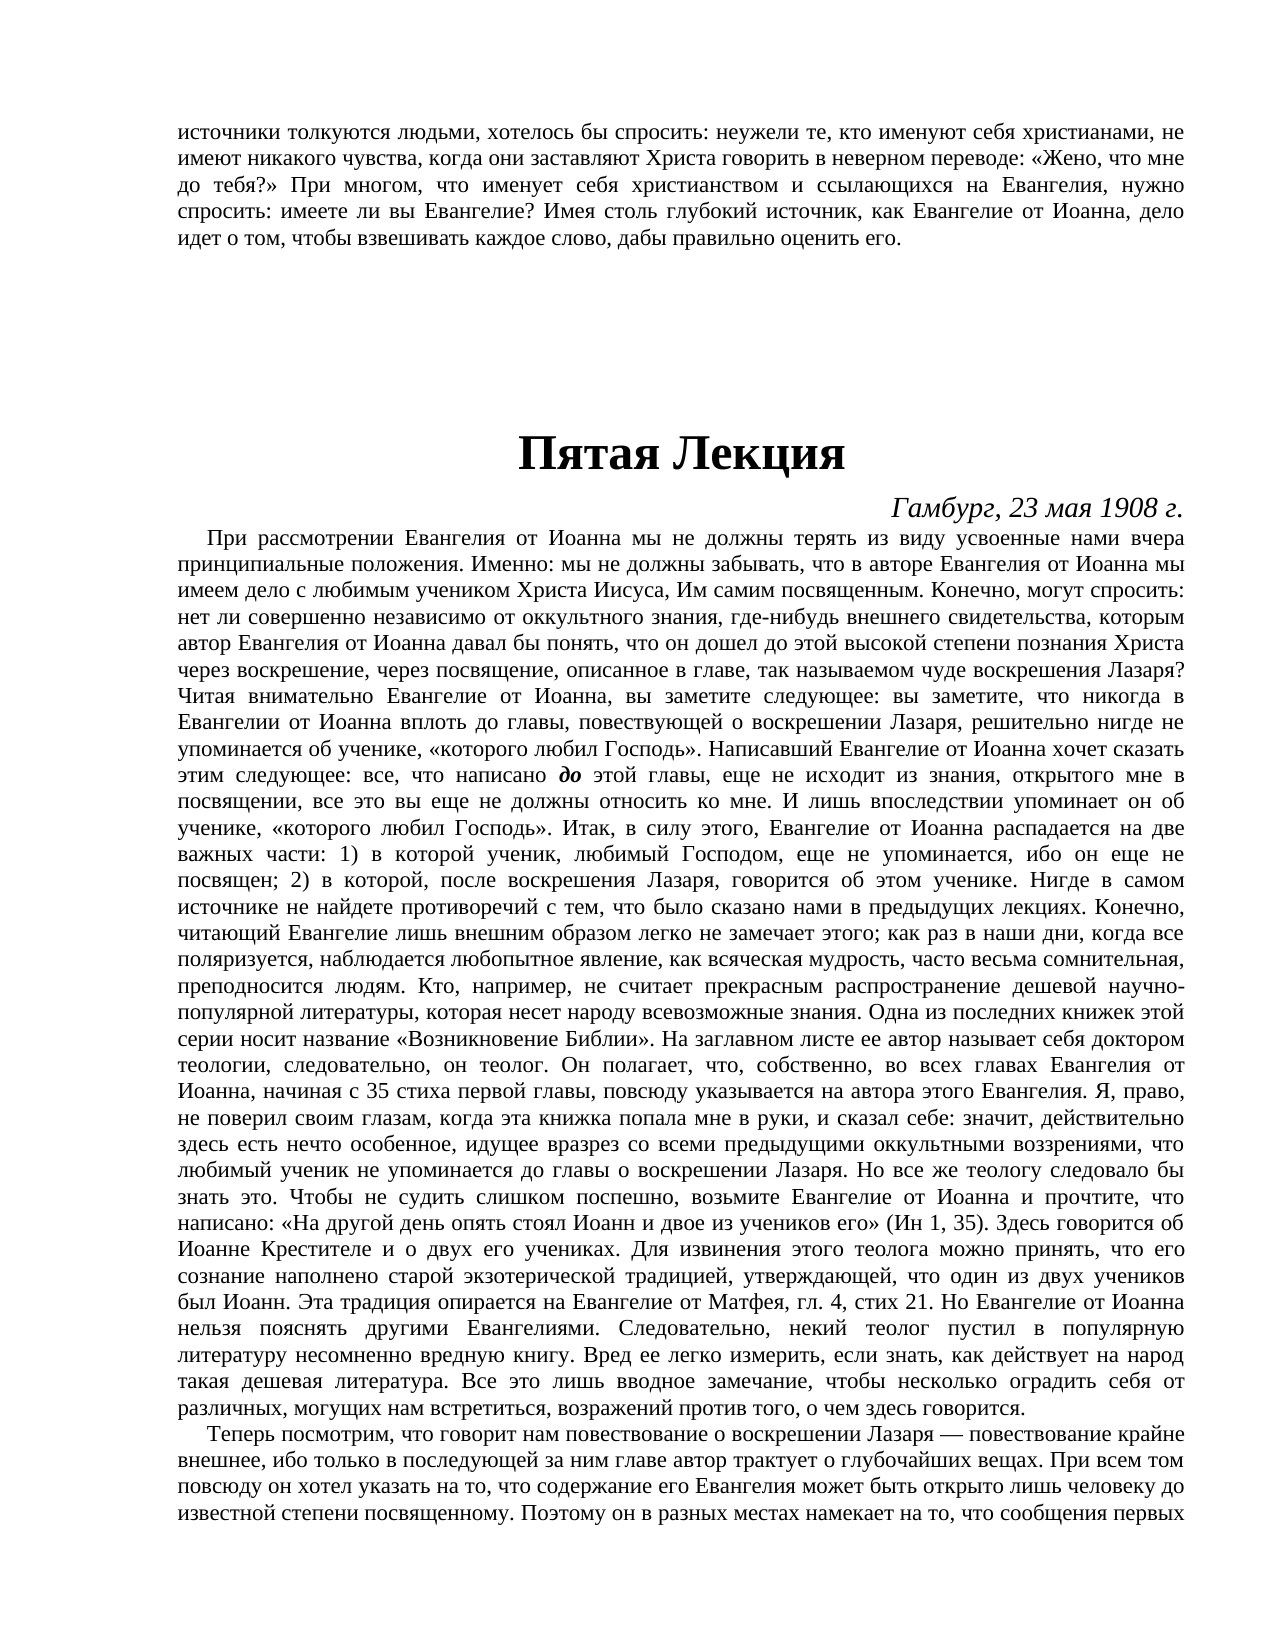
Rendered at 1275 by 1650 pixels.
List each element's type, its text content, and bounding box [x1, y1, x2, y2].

text источники толкуются людьми, хотелось бы спросить: неужели те, кто именуют себя христианами, не имеют никакого чувства, когда они заставляют Христа говорить в неверном переводе: «Жено, что мне до тебя?» При многом, что именует себя христианством и ссылающихся на Евангелия, нужно спросить: имеете ли вы Евангелие? Имея столь глубокий источник, как Евангелие от Иоанна, дело идет о том, чтобы взвешивать каждое слово, дабы правильно оценить его. [177, 118, 1186, 250]
text Пятая Лекция [177, 422, 1186, 480]
text Теперь посмотрим, что говорит нам повествование о воскрешении Лазаря — повествование крайне внешнее, ибо только в последующей за ним главе автор трактует о глубочайших вещах. При всем том повсюду он хотел указать на то, что содержание его Евангелия может быть открыто лишь человеку до известной степени посвященному. Поэтому он в разных местах намекает на то, что сообщения первых [177, 1420, 1186, 1525]
text При рассмотрении Евангелия от Иоанна мы не должны терять из виду усвоенные нами вчера принципиальные положения. Именно: мы не должны забывать, что в авторе Евангелия от Иоанна мы имеем дело с любимым учеником Христа Иисуса, Им самим посвященным. Конечно, могут спросить: нет ли совершенно независимо от оккультного знания, где-нибудь внешнего свидетельства, которым автор Евангелия от Иоанна давал бы понять, что он дошел до этой высокой степени познания Христа через воскрешение, через посвящение, описанное в главе, так называемом чуде воскрешения Лазаря? Читая внимательно Евангелие от Иоанна, вы заметите следующее: вы заметите, что никогда в Евангелии от Иоанна вплоть до главы, повествующей о воскрешении Лазаря, решительно нигде не упоминается об ученике, «которого любил Господь». Написавший Евангелие от Иоанна хочет сказать этим следующее: все, что написано до этой главы, еще не исходит из знания, открытого мне в посвящении, все это вы еще не должны относить ко мне. И лишь впоследствии упоминает он об ученике, «которого любил Господь». Итак, в силу этого, Евангелие от Иоанна распадается на две важных части: 1) в которой ученик, любимый Господом, еще не упоминается, ибо он еще не посвящен; 2) в которой, после воскрешения Лазаря, говорится об этом ученике. Нигде в самом источнике не найдете противоречий с тем, что было сказано нами в предыдущих лекциях. Конечно, читающий Евангелие лишь внешним образом легко не замечает этого; как раз в наши дни, когда все поляризуется, наблюдается любопытное явление, как всяческая мудрость, часто весьма сомнительная, преподносится людям. Кто, например, не считает прекрасным распространение дешевой научно-популярной литературы, которая несет народу всевозможные знания. Одна из последних книжек этой серии носит название «Возникновение Библии». На заглавном листе ее автор называет себя доктором теологии, следовательно, он теолог. Он полагает, что, собственно, во всех главах Евангелия от Иоанна, начиная с 35 стиха первой главы, повсюду указывается на автора этого Евангелия. Я, право, не поверил своим глазам, когда эта книжка попала мне в руки, и сказал себе: значит, действительно здесь есть нечто особенное, идущее вразрез со всеми предыдущими оккультными воззрениями, что любимый ученик не упоминается до главы о воскрешении Лазаря. Но все же теологу следовало бы знать это. Чтобы не судить слишком поспешно, возьмите Евангелие от Иоанна и прочтите, что написано: «На другой день опять стоял Иоанн и двое из учеников его» (Ин 1, 35). Здесь говорится об Иоанне Крестителе и о двух его учениках. Для извинения этого теолога можно принять, что его сознание наполнено старой экзотерической традицией, утверждающей, что один из двух учеников был Иоанн. Эта традиция опирается на Евангелие от Матфея, гл. 4, стих 21. Но Евангелие от Иоанна нельзя пояснять другими Евангелиями. Следовательно, некий теолог пустил в популярную литературу несомненно вредную книгу. Вред ее легко измерить, если знать, как действует на народ такая дешевая литература. Все это лишь вводное замечание, чтобы несколько оградить себя от различных, могущих нам встретиться, возражений против того, о чем здесь говорится. [177, 524, 1186, 1420]
text Гамбург, 23 мая 1908 г. [177, 490, 1186, 524]
